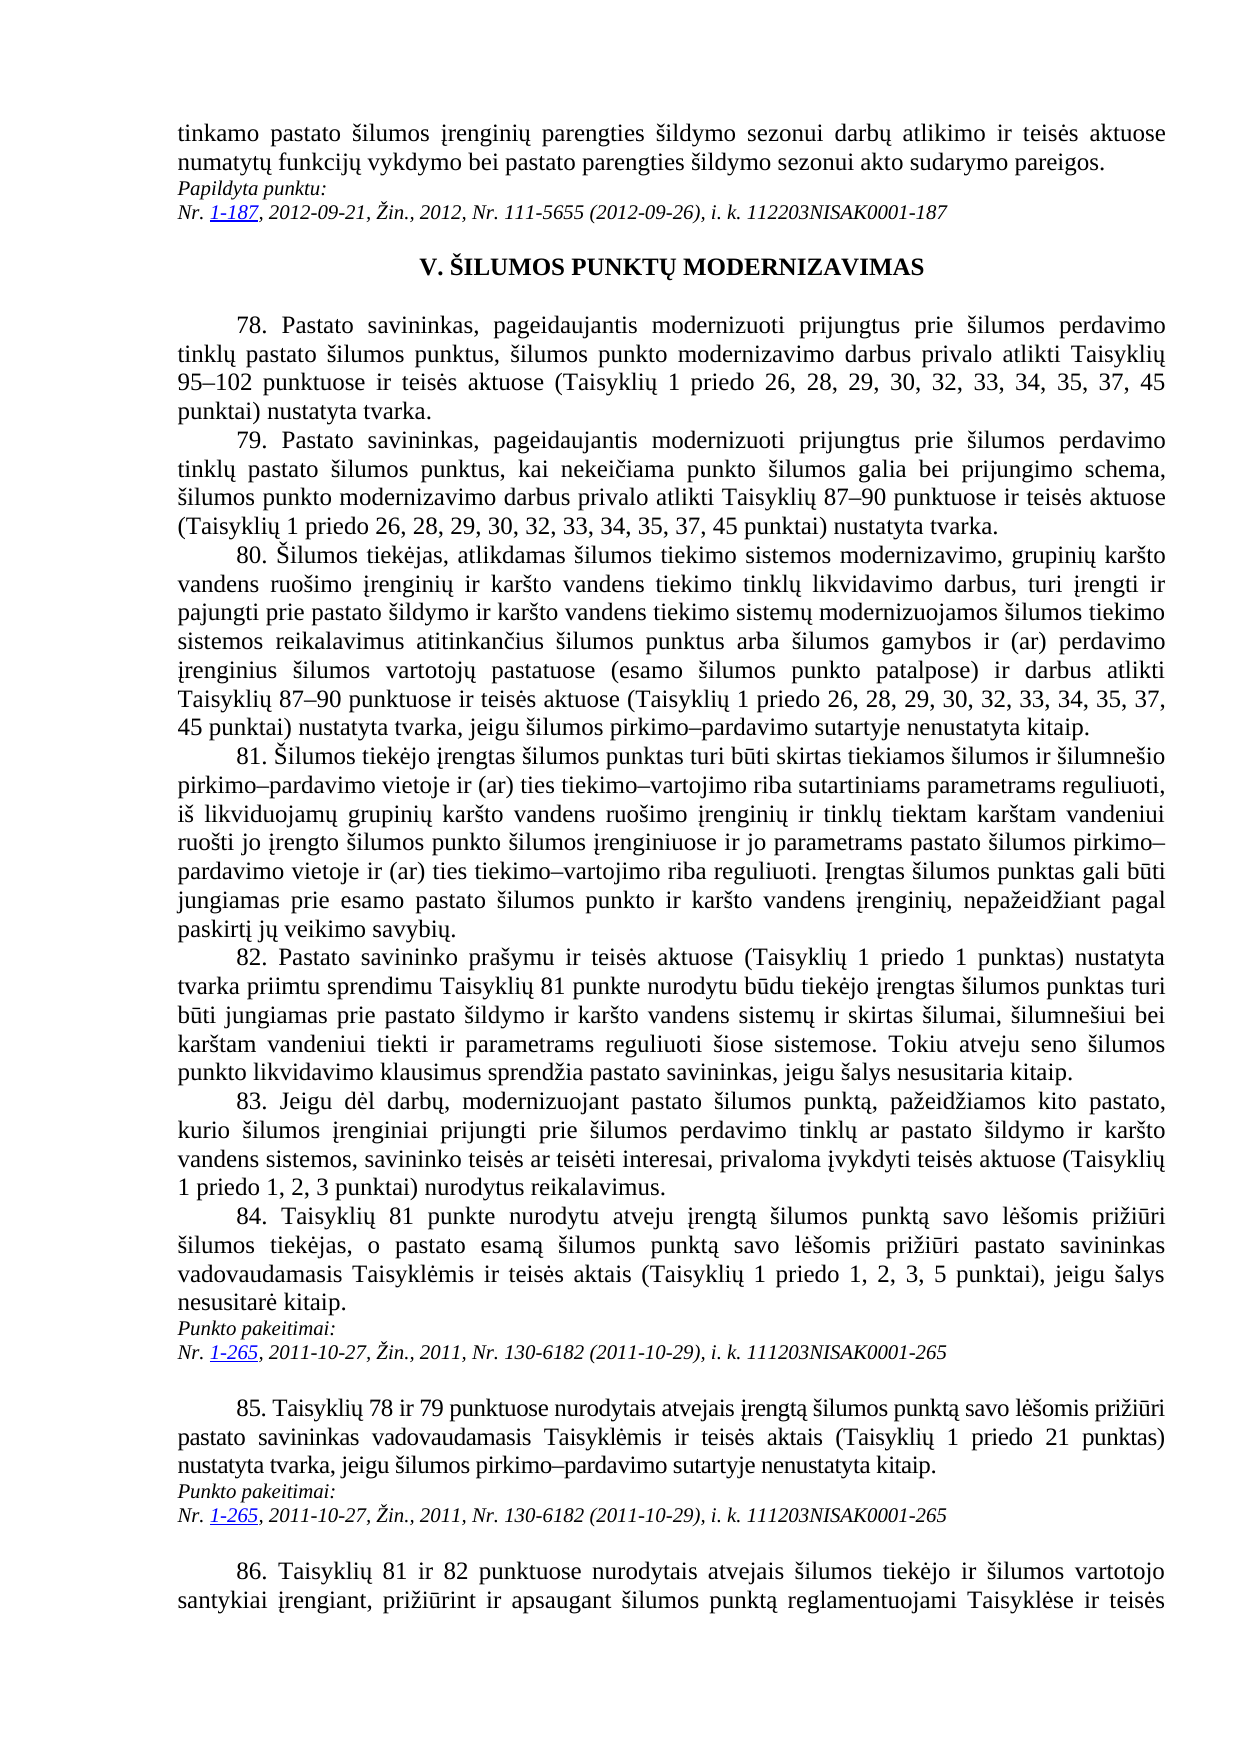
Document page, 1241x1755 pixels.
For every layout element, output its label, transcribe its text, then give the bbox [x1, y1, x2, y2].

text 86. Taisyklių 81 ir 82 punktuose nurodytais atvejais šilumos tiekėjo ir šilumos vartotojo santykiai įrengiant, prižiūrint ir apsaugant šilumos punktą reglamentuojami Taisyklėse ir teisės [177, 1556, 1166, 1614]
text tinkamo pastato šilumos įrenginių parengties šildymo sezonui darbų atlikimo ir teisės aktuose numatytų funkcijų vykdymo bei pastato parengties šildymo sezonui akto sudarymo pareigos. [177, 118, 1166, 176]
text Nr. 1-187, 2012-09-21, Žin., 2012, Nr. 111-5655 (2012-09-26), i. k. 112203NISAK0001-187 [177, 200, 1166, 224]
text Papildyta punktu: [177, 176, 1166, 200]
text 84. Taisyklių 81 punkte nurodytu atveju įrengtą šilumos punktą savo lėšomis prižiūri šilumos tiekėjas, o pastato esamą šilumos punktą savo lėšomis prižiūri pastato savininkas vadovaudamasis Taisyklėmis ir teisės aktais (Taisyklių 1 priedo 1, 2, 3, 5 punktai), jeigu šalys nesusitarė kitaip. [177, 1201, 1166, 1316]
text Punkto pakeitimai: [177, 1316, 1166, 1340]
text 79. Pastato savininkas, pageidaujantis modernizuoti prijungtus prie šilumos perdavimo tinklų pastato šilumos punktus, kai nekeičiama punkto šilumos galia bei prijungimo schema, šilumos punkto modernizavimo darbus privalo atlikti Taisyklių 87–90 punktuose ir teisės aktuose (Taisyklių 1 priedo 26, 28, 29, 30, 32, 33, 34, 35, 37, 45 punktai) nustatyta tvarka. [177, 425, 1166, 540]
text 80. Šilumos tiekėjas, atlikdamas šilumos tiekimo sistemos modernizavimo, grupinių karšto vandens ruošimo įrenginių ir karšto vandens tiekimo tinklų likvidavimo darbus, turi įrengti ir pajungti prie pastato šildymo ir karšto vandens tiekimo sistemų modernizuojamos šilumos tiekimo sistemos reikalavimus atitinkančius šilumos punktus arba šilumos gamybos ir (ar) perdavimo įrenginius šilumos vartotojų pastatuose (esamo šilumos punkto patalpose) ir darbus atlikti Taisyklių 87–90 punktuose ir teisės aktuose (Taisyklių 1 priedo 26, 28, 29, 30, 32, 33, 34, 35, 37, 45 punktai) nustatyta tvarka, jeigu šilumos pirkimo–pardavimo sutartyje nenustatyta kitaip. [177, 540, 1166, 741]
text Punkto pakeitimai: [177, 1479, 1166, 1503]
text 78. Pastato savininkas, pageidaujantis modernizuoti prijungtus prie šilumos perdavimo tinklų pastato šilumos punktus, šilumos punkto modernizavimo darbus privalo atlikti Taisyklių 95–102 punktuose ir teisės aktuose (Taisyklių 1 priedo 26, 28, 29, 30, 32, 33, 34, 35, 37, 45 punktai) nustatyta tvarka. [177, 310, 1166, 425]
text 81. Šilumos tiekėjo įrengtas šilumos punktas turi būti skirtas tiekiamos šilumos ir šilumnešio pirkimo–pardavimo vietoje ir (ar) ties tiekimo–vartojimo riba sutartiniams parametrams reguliuoti, iš likviduojamų grupinių karšto vandens ruošimo įrenginių ir tinklų tiektam karštam vandeniui ruošti jo įrengto šilumos punkto šilumos įrenginiuose ir jo parametrams pastato šilumos pirkimo–pardavimo vietoje ir (ar) ties tiekimo–vartojimo riba reguliuoti. Įrengtas šilumos punktas gali būti jungiamas prie esamo pastato šilumos punkto ir karšto vandens įrenginių, nepažeidžiant pagal paskirtį jų veikimo savybių. [177, 741, 1166, 942]
text V. ŠILUMOS PUNKTŲ MODERNIZAVIMAS [177, 252, 1166, 281]
text 85. Taisyklių 78 ir 79 punktuose nurodytais atvejais įrengtą šilumos punktą savo lėšomis prižiūri pastato savininkas vadovaudamasis Taisyklėmis ir teisės aktais (Taisyklių 1 priedo 21 punktas) nustatyta tvarka, jeigu šilumos pirkimo–pardavimo sutartyje nenustatyta kitaip. [177, 1393, 1166, 1479]
text Nr. 1-265, 2011-10-27, Žin., 2011, Nr. 130-6182 (2011-10-29), i. k. 111203NISAK0001-265 [177, 1503, 1166, 1527]
text 82. Pastato savininko prašymu ir teisės aktuose (Taisyklių 1 priedo 1 punktas) nustatyta tvarka priimtu sprendimu Taisyklių 81 punkte nurodytu būdu tiekėjo įrengtas šilumos punktas turi būti jungiamas prie pastato šildymo ir karšto vandens sistemų ir skirtas šilumai, šilumnešiui bei karštam vandeniui tiekti ir parametrams reguliuoti šiose sistemose. Tokiu atveju seno šilumos punkto likvidavimo klausimus sprendžia pastato savininkas, jeigu šalys nesusitaria kitaip. [177, 942, 1166, 1086]
text Nr. 1-265, 2011-10-27, Žin., 2011, Nr. 130-6182 (2011-10-29), i. k. 111203NISAK0001-265 [177, 1340, 1166, 1364]
text 83. Jeigu dėl darbų, modernizuojant pastato šilumos punktą, pažeidžiamos kito pastato, kurio šilumos įrenginiai prijungti prie šilumos perdavimo tinklų ar pastato šildymo ir karšto vandens sistemos, savininko teisės ar teisėti interesai, privaloma įvykdyti teisės aktuose (Taisyklių 1 priedo 1, 2, 3 punktai) nurodytus reikalavimus. [177, 1086, 1166, 1201]
